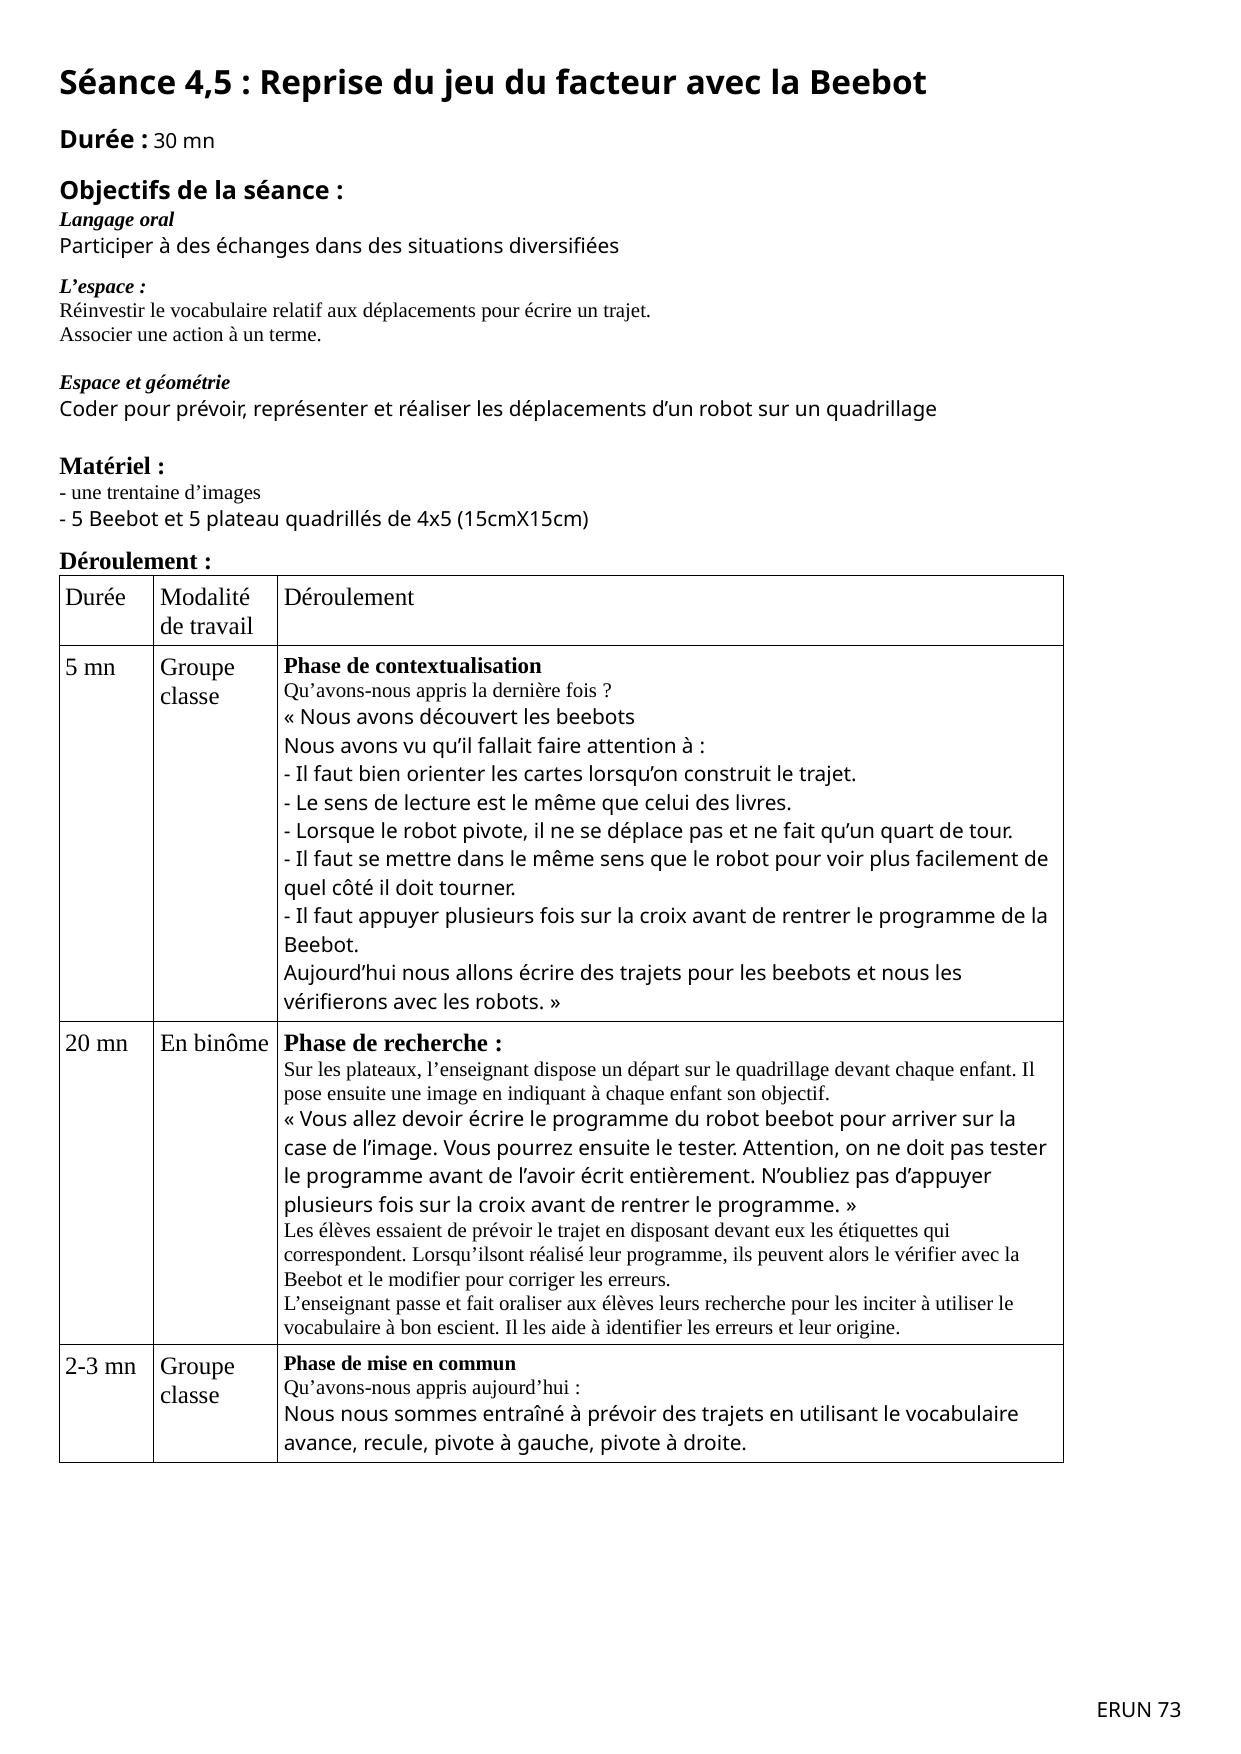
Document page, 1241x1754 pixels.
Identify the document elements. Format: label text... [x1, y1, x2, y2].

table_header Durée [60, 576, 153, 645]
text Participer à des échanges dans des situations diversifiées [59, 231, 1181, 259]
text Séance 4,5 : Reprise du jeu du facteur avec la Beebot [59, 59, 1181, 104]
text Objectifs de la séance : [59, 173, 1181, 207]
table_cell Phase de contextualisation Qu’avons-nous appris la dernière fois ? « Nous avons découvert les beebots Nous avons vu qu’il fallait faire attention à : - Il faut bien orienter les cartes lorsqu’on construit le trajet. - Le sens de lecture est le même que celui des livres. - Lorsque le robot pivote, il ne se déplace pas et ne fait qu’un quart de tour. - Il faut se mettre dans le même sens que le robot pour voir plus facilement de quel côté il doit tourner. - Il faut appuyer plusieurs fois sur la croix avant de rentrer le programme de la Beebot. Aujourd’hui nous allons écrire des trajets pour les beebots et nous les vérifierons avec les robots. » [278, 646, 1063, 1021]
text - une trentaine d’images [21, 479, 1181, 504]
table_cell Groupe classe [154, 1345, 277, 1462]
table_cell En binôme [154, 1022, 277, 1344]
text Déroulement : [21, 546, 1181, 575]
table_cell 5 mn [60, 646, 153, 1021]
table_cell Phase de mise en commun Qu’avons-nous appris aujourd’hui : Nous nous sommes entraîné à prévoir des trajets en utilisant le vocabulaire avance, recule, pivote à gauche, pivote à droite. [278, 1345, 1063, 1462]
list Espace et géométrie [21, 370, 1181, 394]
text Matériel : [21, 451, 1181, 479]
list L’espace : [21, 274, 1181, 298]
table_cell Groupe classe [154, 646, 277, 1021]
table_cell Phase de recherche : Sur les plateaux, l’enseignant dispose un départ sur le quadrillage devant chaque enfant. Il pose ensuite une image en indiquant à chaque enfant son objectif. « Vous allez devoir écrire le programme du robot beebot pour arriver sur la case de l’image. Vous pourrez ensuite le tester. Attention, on ne doit pas tester le programme avant de l’avoir écrit entièrement. N’oubliez pas d’appuyer plusieurs fois sur la croix avant de rentrer le programme. » Les élèves essaient de prévoir le trajet en disposant devant eux les étiquettes qui correspondent. Lorsqu’ilsont réalisé leur programme, ils peuvent alors le vérifier avec la Beebot et le modifier pour corriger les erreurs. L’enseignant passe et fait oraliser aux élèves leurs recherche pour les inciter à utiliser le vocabulaire à bon escient. Il les aide à identifier les erreurs et leur origine. [278, 1022, 1063, 1344]
list Réinvestir le vocabulaire relatif aux déplacements pour écrire un trajet. [21, 298, 1181, 322]
table_header Modalité de travail [154, 576, 277, 645]
list Coder pour prévoir, représenter et réaliser les déplacements d’un robot sur un quadrillage [21, 394, 1181, 422]
text - 5 Beebot et 5 plateau quadrillés de 4x5 (15cmX15cm) [21, 504, 1181, 532]
table_header Déroulement [278, 576, 1063, 645]
table_cell 2-3 mn [60, 1345, 153, 1462]
text Durée : 30 mn [59, 122, 1181, 156]
table_cell 20 mn [60, 1022, 153, 1344]
list Associer une action à un terme. [21, 322, 1181, 346]
text Langage oral [59, 207, 1181, 231]
